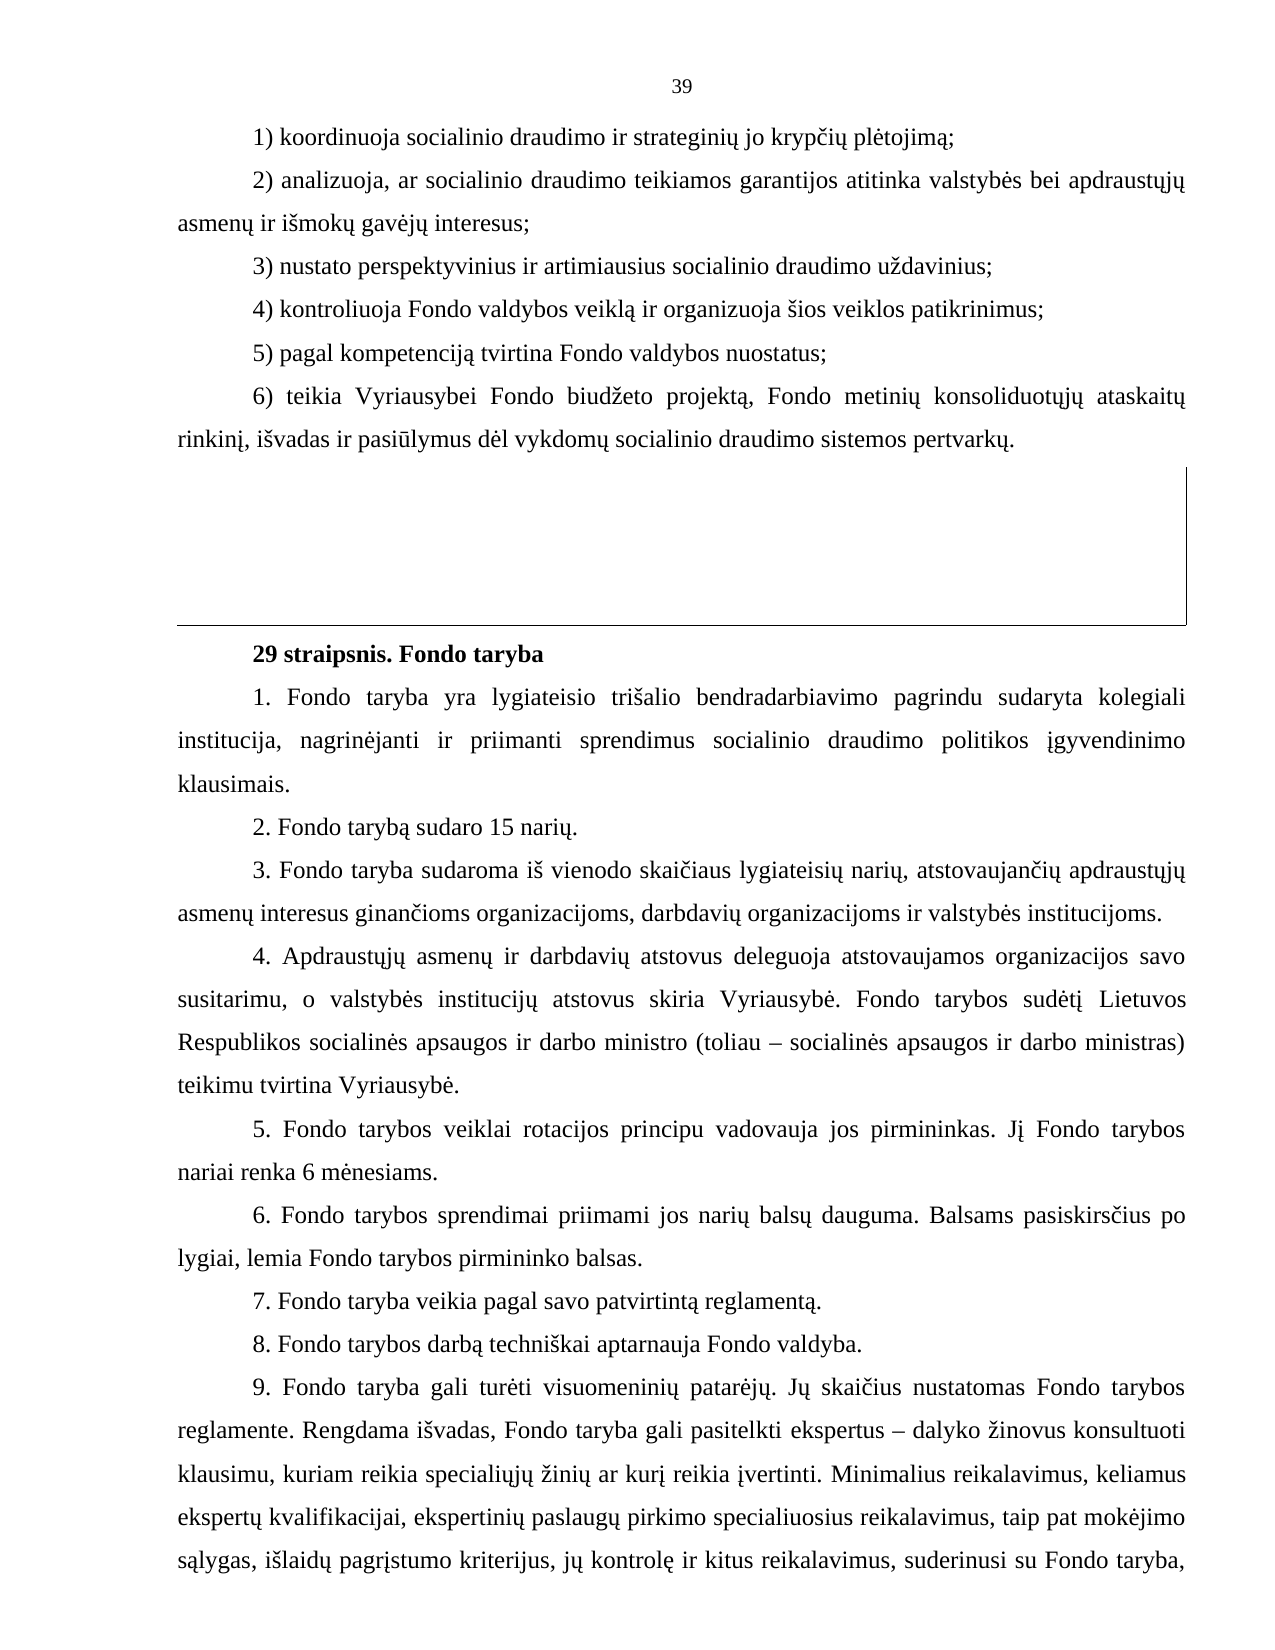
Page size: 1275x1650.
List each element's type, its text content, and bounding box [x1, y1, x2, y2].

text 2) analizuoja, ar socialinio draudimo teikiamos garantijos atitinka valstybės bei apdraustųjų asmenų ir išmokų gavėjų interesus; [177, 165, 1186, 237]
text 6) teikia Vyriausybei Fondo biudžeto projektą, Fondo metinių konsoliduotųjų ataskaitų rinkinį, išvadas ir pasiūlymus dėl vykdomų socialinio draudimo sistemos pertvarkų. [177, 381, 1186, 453]
text 29 straipsnis. Fondo taryba [177, 639, 1186, 668]
text 5. Fondo tarybos veiklai rotacijos principu vadovauja jos pirmininkas. Jį Fondo tarybos nariai renka 6 mėnesiams. [177, 1114, 1186, 1186]
text 5) pagal kompetenciją tvirtina Fondo valdybos nuostatus; [177, 338, 1186, 366]
text 3. Fondo taryba sudaroma iš vienodo skaičiaus lygiateisių narių, atstovaujančių apdraustųjų asmenų interesus ginančioms organizacijoms, darbdavių organizacijoms ir valstybės institucijoms. [177, 855, 1186, 927]
text 1) koordinuoja socialinio draudimo ir strateginių jo krypčių plėtojimą; [177, 122, 1186, 151]
text 2. Fondo tarybą sudaro 15 narių. [177, 812, 1186, 841]
text 1. Fondo taryba yra lygiateisio trišalio bendradarbiavimo pagrindu sudaryta kolegiali institucija, nagrinėjanti ir priimanti sprendimus socialinio draudimo politikos įgyvendinimo klausimais. [177, 682, 1186, 797]
text 6. Fondo tarybos sprendimai priimami jos narių balsų dauguma. Balsams pasiskirsčius po lygiai, lemia Fondo tarybos pirmininko balsas. [177, 1200, 1186, 1272]
text 4. Apdraustųjų asmenų ir darbdavių atstovus deleguoja atstovaujamos organizacijos savo susitarimu, o valstybės institucijų atstovus skiria Vyriausybė. Fondo tarybos sudėtį Lietuvos Respublikos socialinės apsaugos ir darbo ministro (toliau – socialinės apsaugos ir darbo ministras) teikimu tvirtina Vyriausybė. [177, 941, 1186, 1099]
text 9. Fondo taryba gali turėti visuomeninių patarėjų. Jų skaičius nustatomas Fondo tarybos reglamente. Rengdama išvadas, Fondo taryba gali pasitelkti ekspertus – dalyko žinovus konsultuoti klausimu, kuriam reikia specialiųjų žinių ar kurį reikia įvertinti. Minimalius reikalavimus, keliamus ekspertų kvalifikacijai, ekspertinių paslaugų pirkimo specialiuosius reikalavimus, taip pat mokėjimo sąlygas, išlaidų pagrįstumo kriterijus, jų kontrolę ir kitus reikalavimus, suderinusi su Fondo taryba, [177, 1372, 1186, 1574]
text 4) kontroliuoja Fondo valdybos veiklą ir organizuoja šios veiklos patikrinimus; [177, 294, 1186, 323]
text 8. Fondo tarybos darbą techniškai aptarnauja Fondo valdyba. [177, 1329, 1186, 1358]
text 3) nustato perspektyvinius ir artimiausius socialinio draudimo uždavinius; [177, 251, 1186, 280]
text 7. Fondo taryba veikia pagal savo patvirtintą reglamentą. [177, 1286, 1186, 1315]
